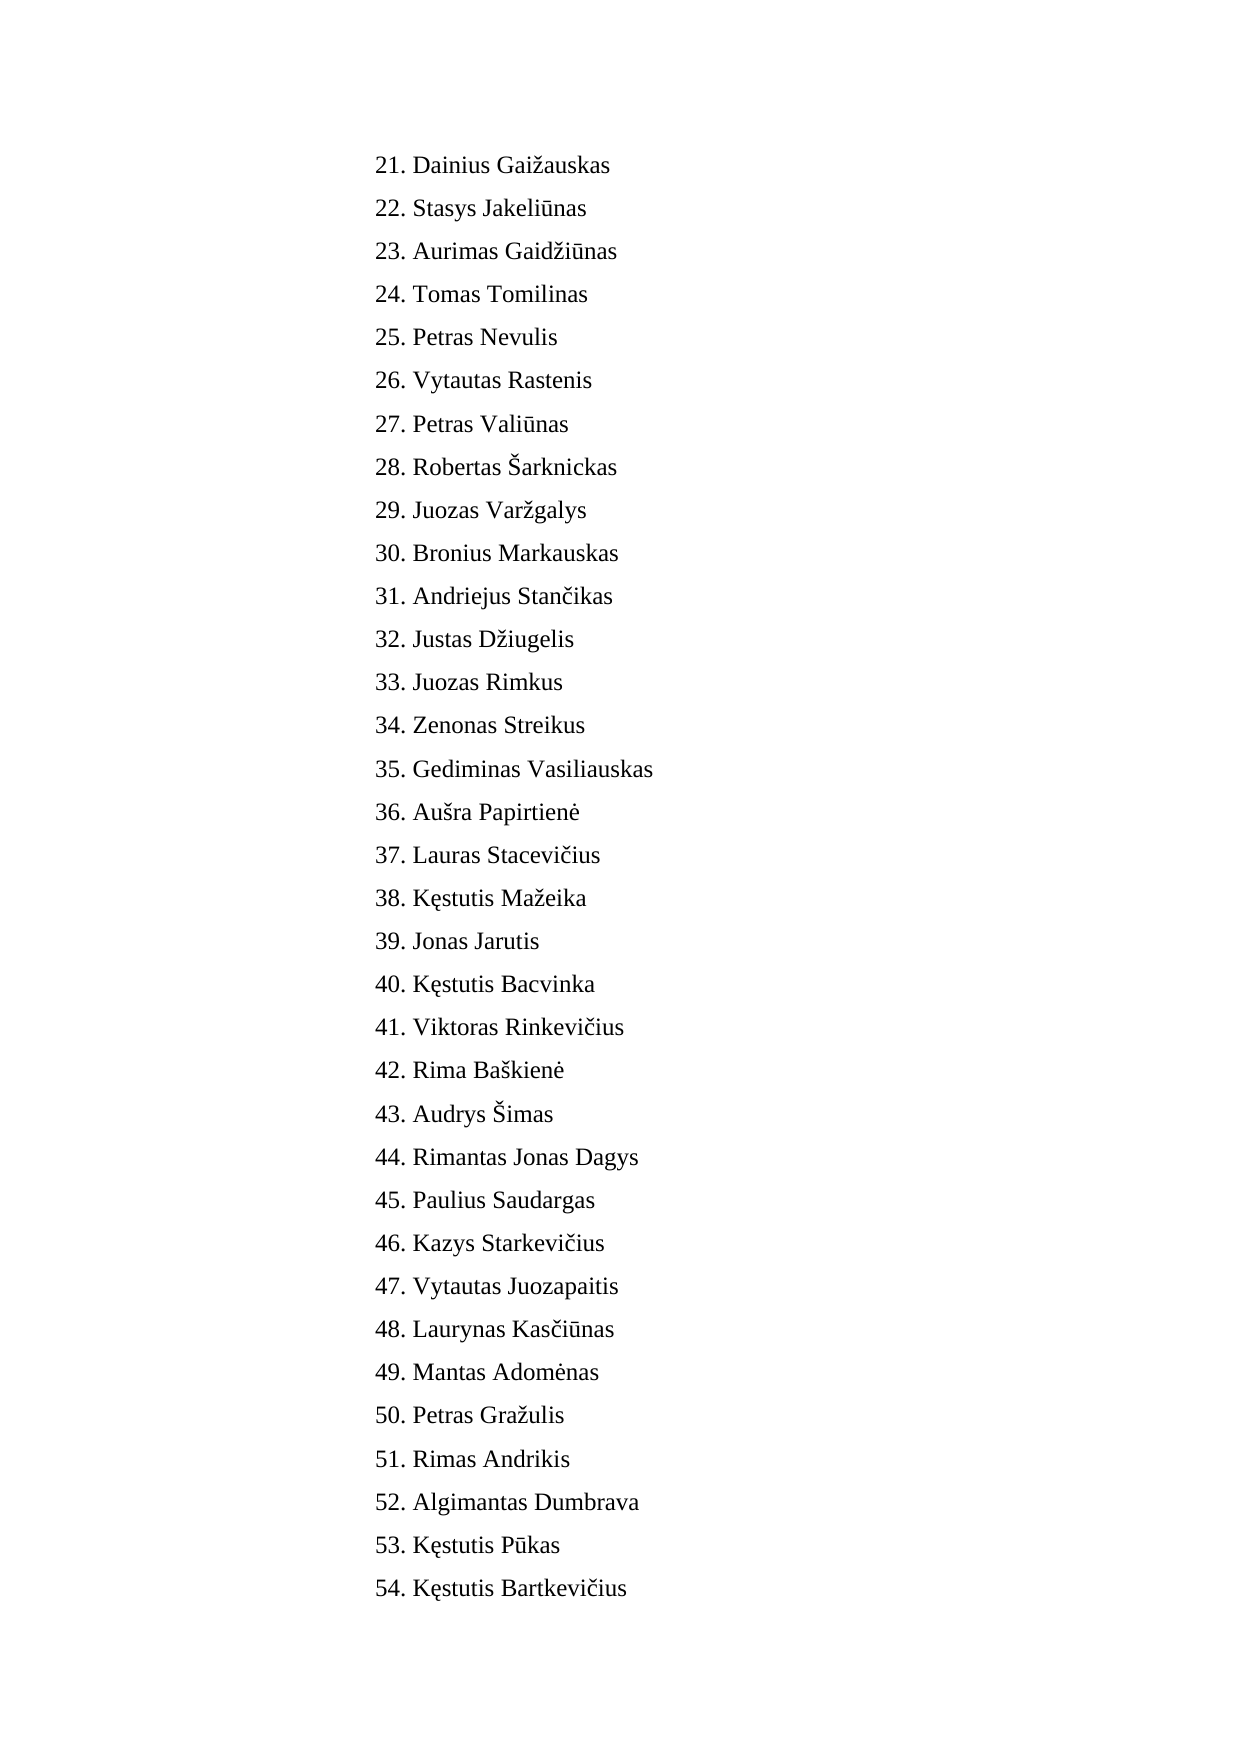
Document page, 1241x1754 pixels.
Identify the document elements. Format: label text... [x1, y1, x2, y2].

list Kęstutis Pūkas [300, 1530, 1090, 1559]
list Gediminas Vasiliauskas [300, 754, 1090, 782]
list Rima Baškienė [300, 1056, 1090, 1084]
list Aurimas Gaidžiūnas [300, 236, 1090, 265]
list Justas Džiugelis [300, 624, 1090, 653]
list Rimantas Jonas Dagys [300, 1142, 1090, 1171]
list Tomas Tomilinas [300, 279, 1090, 308]
list Viktoras Rinkevičius [300, 1012, 1090, 1041]
list Audrys Šimas [300, 1099, 1090, 1127]
list Stasys Jakeliūnas [300, 193, 1090, 222]
list Kazys Starkevičius [300, 1228, 1090, 1257]
list Mantas Adomėnas [300, 1357, 1090, 1386]
list Bronius Markauskas [300, 538, 1090, 567]
list Jonas Jarutis [300, 926, 1090, 955]
list Vytautas Rastenis [300, 366, 1090, 394]
list Kęstutis Mažeika [300, 883, 1090, 912]
list Kęstutis Bartkevičius [300, 1573, 1090, 1602]
list Kęstutis Bacvinka [300, 969, 1090, 998]
list Algimantas Dumbrava [300, 1487, 1090, 1516]
list Vytautas Juozapaitis [300, 1271, 1090, 1300]
list Lauras Stacevičius [300, 840, 1090, 869]
list Aušra Papirtienė [300, 797, 1090, 826]
list Petras Nevulis [300, 322, 1090, 351]
list Rimas Andrikis [300, 1444, 1090, 1472]
list Petras Valiūnas [300, 409, 1090, 437]
list Zenonas Streikus [300, 711, 1090, 739]
list Juozas Rimkus [300, 667, 1090, 696]
list Paulius Saudargas [300, 1185, 1090, 1214]
list Dainius Gaižauskas [300, 150, 1090, 179]
list Laurynas Kasčiūnas [300, 1314, 1090, 1343]
list Petras Gražulis [300, 1401, 1090, 1429]
list Robertas Šarknickas [300, 452, 1090, 481]
list Juozas Varžgalys [300, 495, 1090, 524]
list Andriejus Stančikas [300, 581, 1090, 610]
